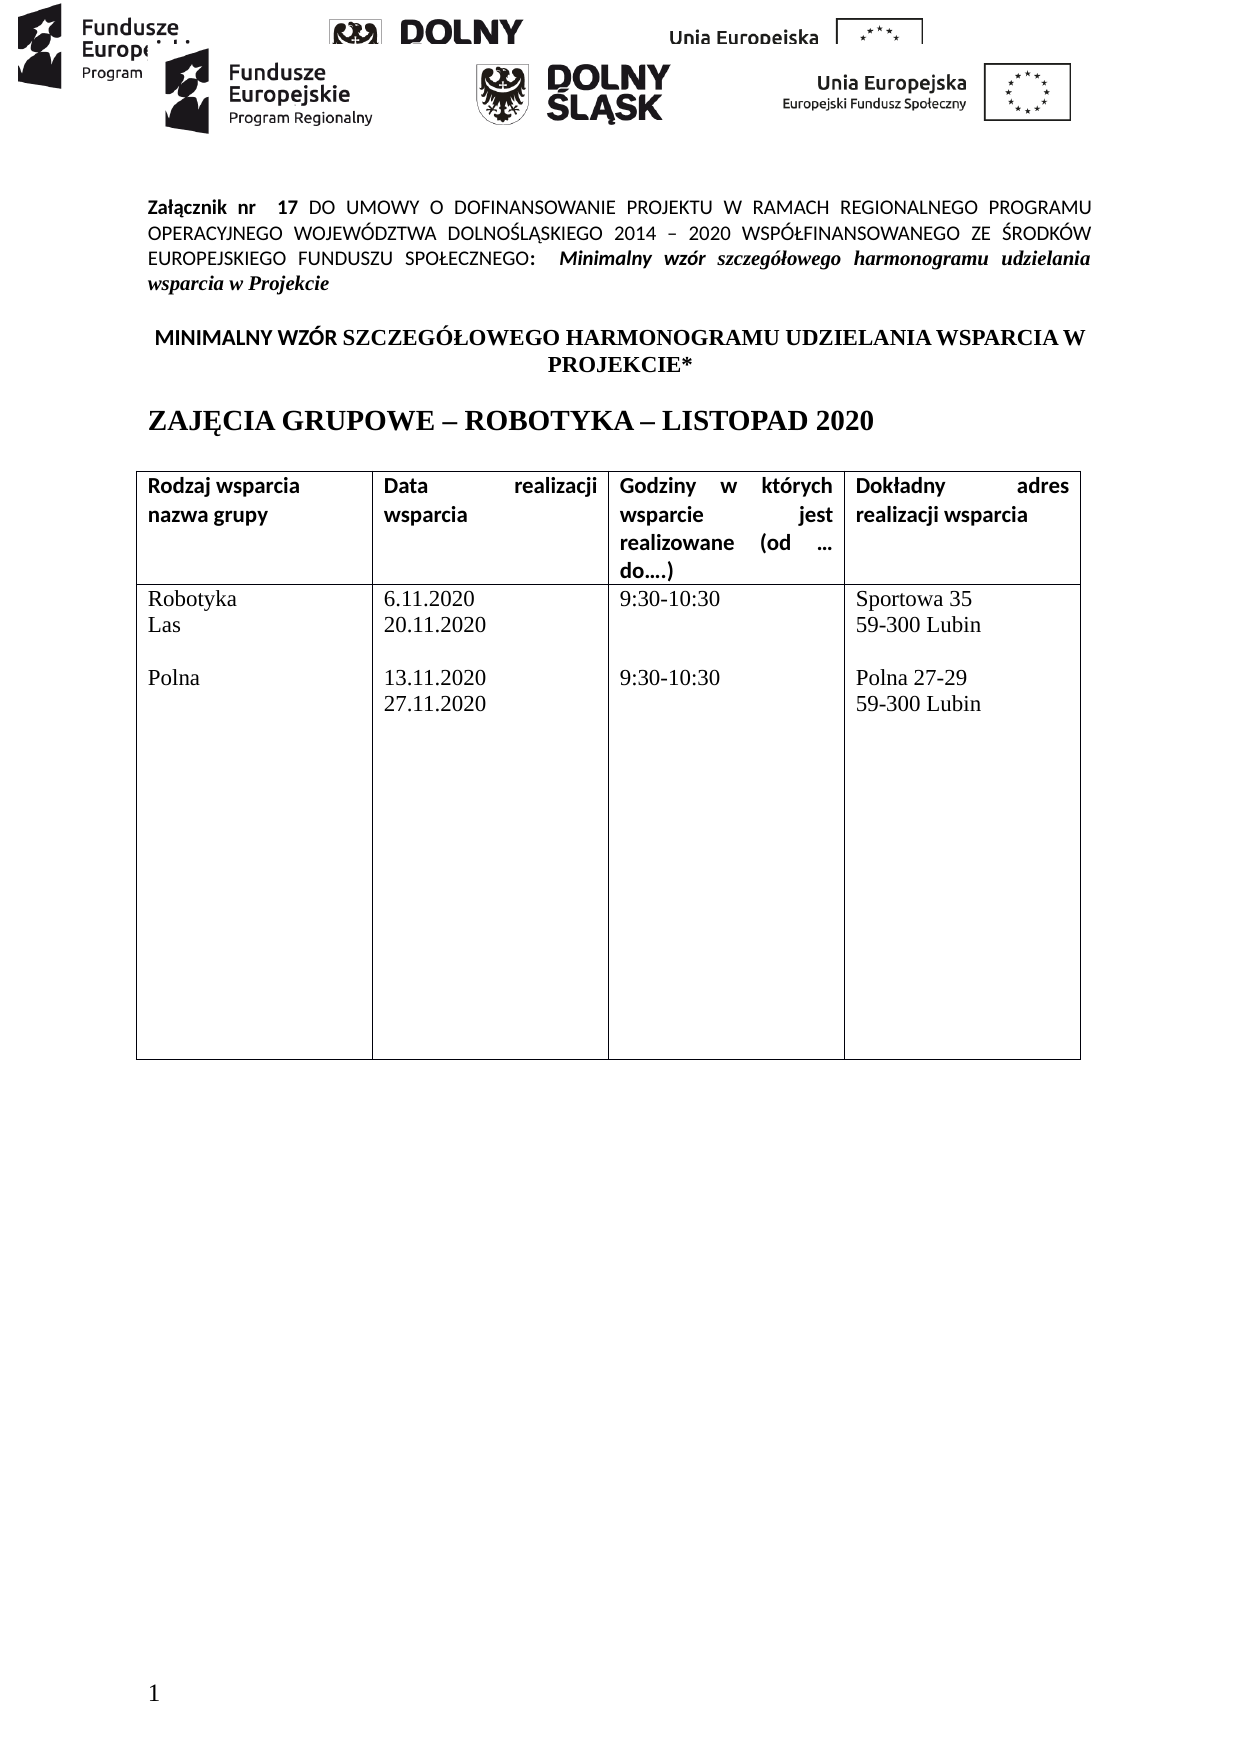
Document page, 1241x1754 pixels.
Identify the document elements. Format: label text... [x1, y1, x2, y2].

list ZAJĘCIA GRUPOWE – ROBOTYKA – LISTOPAD 2020 [148, 403, 1092, 437]
table_cell 6.11.2020 20.11.2020 13.11.2020 27.11.2020 [373, 585, 608, 1059]
picture [0, 0, 1093, 139]
table_cell Sportowa 35 59-300 Lubin Polna 27-29 59-300 Lubin [845, 585, 1080, 1059]
table_cell 9:30-10:30 9:30-10:30 [609, 585, 844, 1059]
table_header Data realizacji wsparcia [373, 472, 608, 584]
text MINIMALNY WZÓR SZCZEGÓŁOWEGO HARMONOGRAMU UDZIELANIA WSPARCIA W PROJEKCIE* [148, 323, 1092, 377]
table_header Rodzaj wsparcia nazwa grupy [137, 472, 372, 584]
text Załącznik nr 17 DO UMOWY O DOFINANSOWANIE PROJEKTU W RAMACH REGIONALNEGO PROGRAMU OPERACYJNEGO WOJEWÓDZTWA DOLNOŚLĄSKIEGO 2014 – 2020 WSPÓŁFINANSOWANEGO ZE ŚRODKÓW EUROPEJSKIEGO FUNDUSZU SPOŁECZNEGO: Minimalny wzór szczegółowego harmonogramu udzielania wsparcia w Projekcie [148, 194, 1092, 295]
table_header Godziny w których wsparcie jest realizowane (od … do….) [609, 472, 844, 584]
table_header Dokładny adres realizacji wsparcia [845, 472, 1080, 584]
table_cell Robotyka Las Polna [137, 585, 372, 1059]
